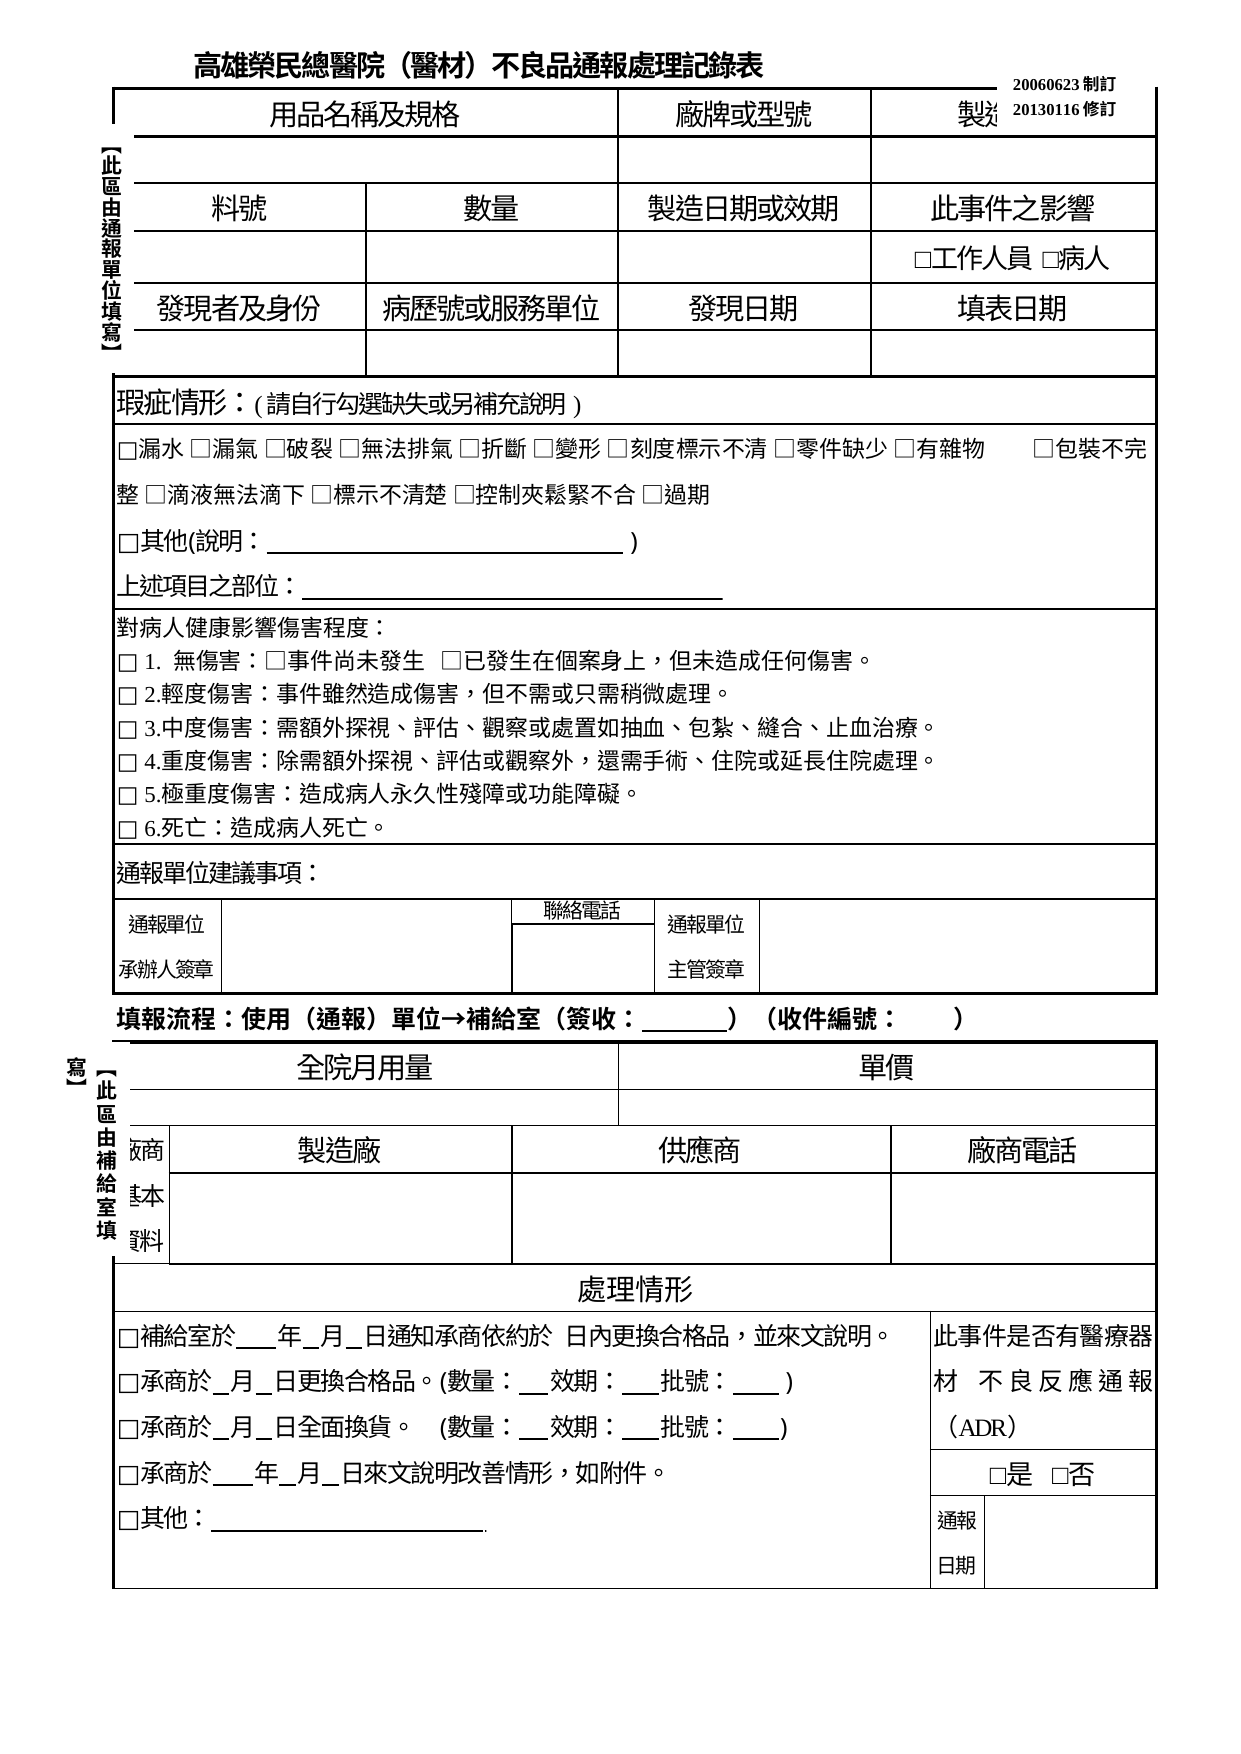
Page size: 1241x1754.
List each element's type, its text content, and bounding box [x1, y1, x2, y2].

table_header 用品名稱及規格 [115, 90, 617, 135]
table_cell [619, 138, 870, 182]
table_cell [367, 232, 617, 282]
table_cell 通報單位 主管簽章 [655, 900, 759, 992]
table_header 製造批號 [872, 90, 1155, 135]
text 高雄榮民總醫院（醫材）不良品通報處理記錄表 [118, 41, 1155, 132]
table_cell 此事件是否有醫療器材 不良反應通報（ADR） [931, 1312, 1155, 1448]
text 20130116修訂 [1013, 96, 1140, 120]
table_cell 通報日期 [931, 1496, 984, 1587]
table_header 廠牌或型號 [619, 90, 870, 135]
table_cell 通報單位建議事項： [115, 845, 1155, 898]
table_cell □漏水 □漏氣 □破裂 □無法排氣 □折斷 □變形 □刻度標示不清 □零件缺少 □有雜物 □包裝不完整 □滴液無法滴下 □標示不清楚 □控制夾鬆緊不合 □過期 □其他(說明： ) 上述項目之部位： [115, 425, 1155, 608]
table_cell [134, 232, 365, 282]
table_cell [130, 1090, 618, 1125]
table_cell 料號 [134, 184, 365, 230]
table_cell 製造日期或效期 [619, 184, 870, 230]
table_cell [985, 1496, 1155, 1587]
table_cell 發現日期 [619, 284, 870, 329]
table_cell [222, 900, 511, 992]
table_cell [134, 138, 617, 182]
table_cell 製造廠 [170, 1126, 511, 1172]
table_cell [513, 1174, 890, 1263]
table_cell 供應商 [513, 1126, 890, 1172]
table_cell 此事件之影響 [872, 184, 1155, 230]
table_cell [892, 1174, 1155, 1263]
table_cell [872, 138, 1155, 182]
table_cell [619, 232, 870, 282]
table_cell 單價 [619, 1044, 1155, 1089]
table_cell [170, 1174, 511, 1263]
table_cell 瑕疵情形：( 請自行勾選缺失或另補充說明 ) [115, 378, 1155, 423]
table_cell 數量 [367, 184, 617, 230]
table_cell □補給室於 年 月 日通知承商依約於 日內更換合格品，並來文說明。 □承商於 月 日更換合格品。(數量： 效期： 批號： ) □承商於 月 日全面換貨。 (數量： 效期： 批號： ) □承商於 年 月 日來文說明改善情形，如附件。 □其他： [115, 1312, 930, 1587]
table_cell 對病人健康影響傷害程度： □ 1. 無傷害：□事件尚未發生 □已發生在個案身上，但未造成任何傷害。 □ 2.輕度傷害：事件雖然造成傷害，但不需或只需稍微處理。 □ 3.中度傷害：需額外探視、評估、觀察或處置如抽血、包紮、縫合、止血治療。 □ 4.重度傷害：除需額外探視、評估或觀察外，還需手術、住院或延長住院處理。 □ 5.極重度傷害：造成病人永久性殘障或功能障礙。 □ 6.死亡：造成病人死亡。 [115, 610, 1155, 843]
text 20060623制訂 [1013, 71, 1140, 96]
table_cell 通報單位 承辦人簽章 [115, 900, 221, 992]
table_cell 全院月用量 [51, 1042, 618, 1256]
table_cell 填報流程：使用（通報）單位→補給室（簽收： ）（收件編號： ） [114, 995, 1157, 1040]
table_cell 發現者及身份 [134, 284, 365, 329]
table_cell 處理情形 [115, 1264, 1155, 1311]
table_cell [619, 331, 870, 375]
table_cell [367, 331, 617, 375]
table_cell [872, 331, 1155, 375]
table_cell 病歷號或服務單位 [367, 284, 617, 329]
table_cell □是 □否 [931, 1450, 1155, 1495]
text 【此區由通報單位填寫】 [96, 139, 127, 358]
table_cell [115, 331, 365, 375]
table_cell 廠商基本資料 [115, 1126, 169, 1263]
table_cell [513, 925, 654, 992]
table_cell □工作人員 □病人 [872, 232, 1155, 282]
text [55, 124, 134, 373]
table_cell [760, 900, 1155, 992]
table_cell [619, 1090, 1155, 1125]
table_cell 填表日期 [872, 284, 1155, 329]
table_cell 聯絡電話 [512, 900, 654, 923]
table_cell 廠商電話 [892, 1126, 1155, 1172]
